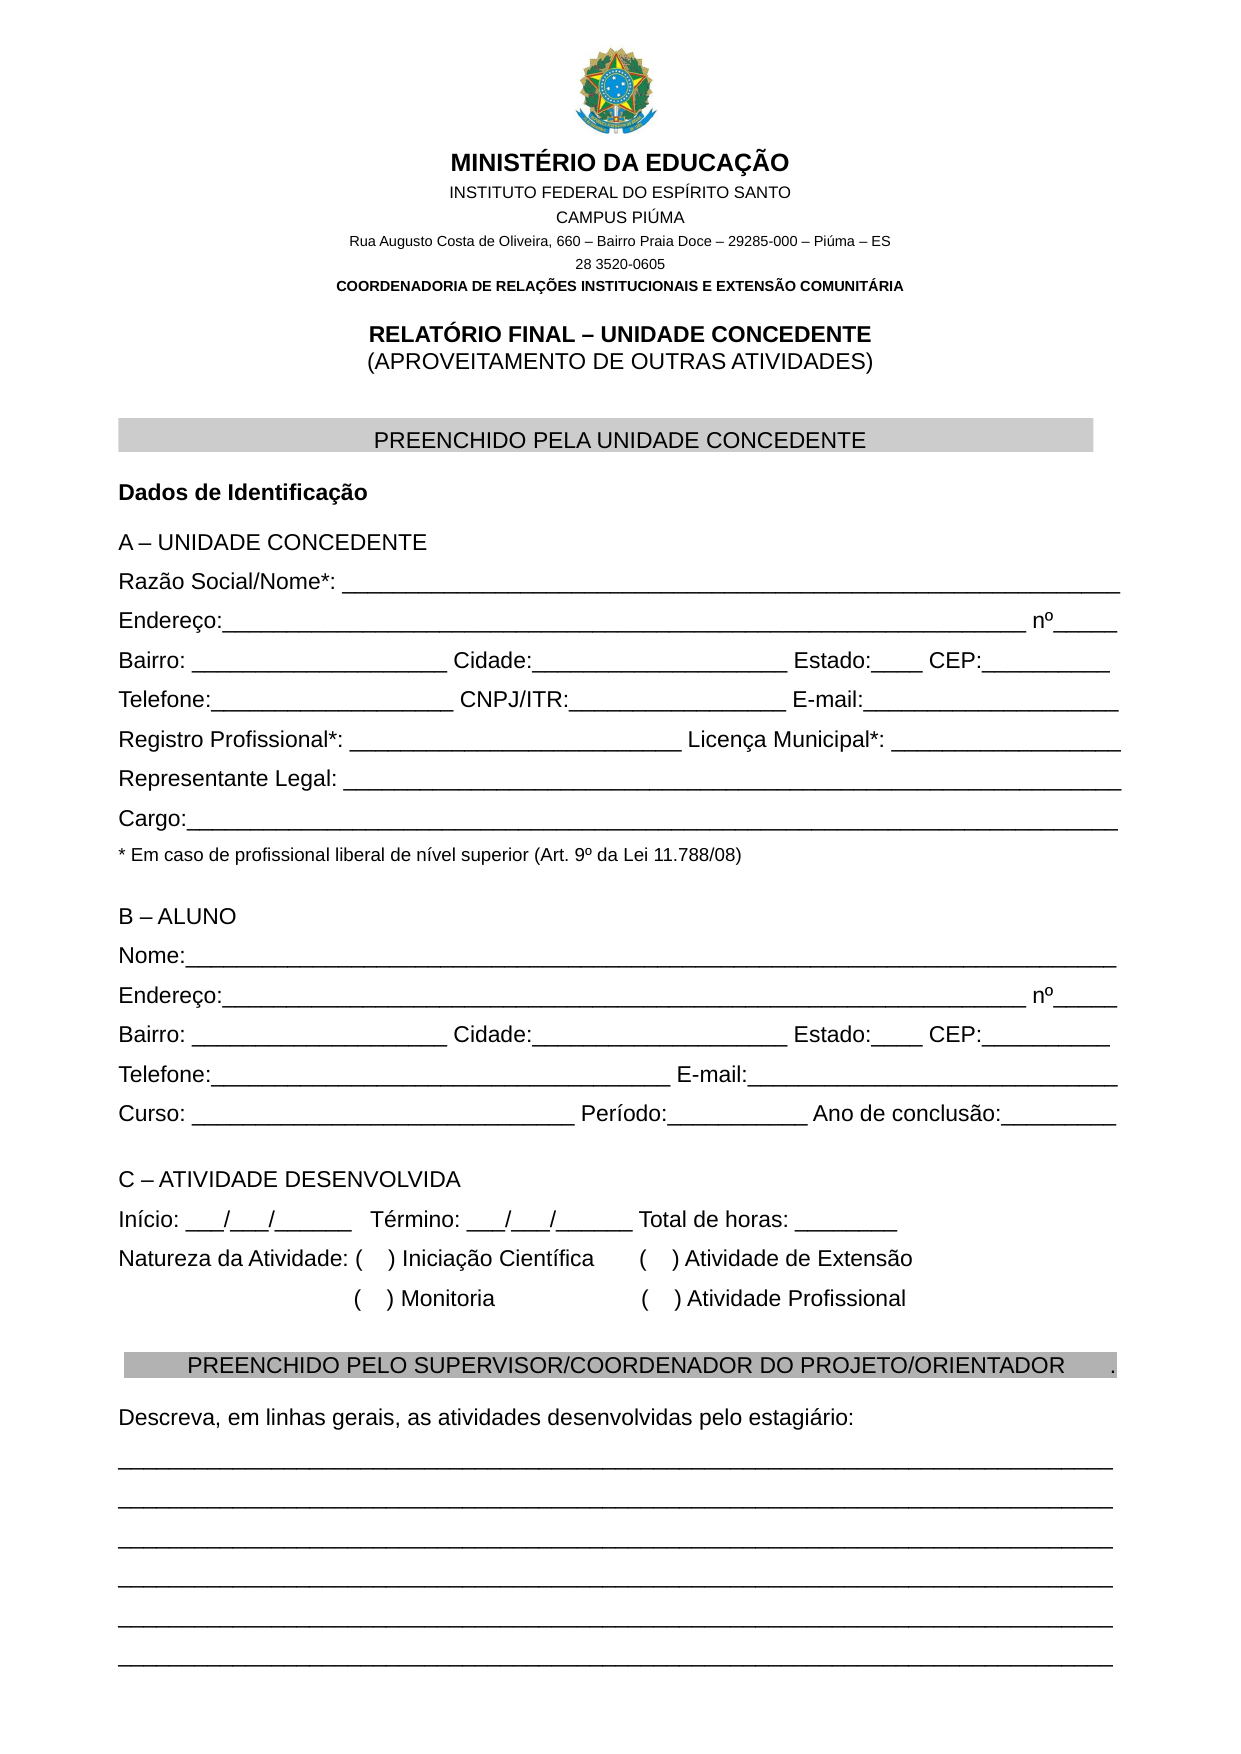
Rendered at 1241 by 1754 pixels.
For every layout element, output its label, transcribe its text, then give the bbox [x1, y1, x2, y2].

text Telefone:____________________________________ E-mail:_____________________________ [118, 1061, 1122, 1087]
text Natureza da Atividade: ( ) Iniciação Científica ( ) Atividade de Extensão [118, 1245, 1122, 1271]
text INSTITUTO FEDERAL DO ESPÍRITO SANTO [118, 182, 1122, 202]
text CAMPUS PIÚMA [118, 208, 1122, 227]
text Telefone:___________________ CNPJ/ITR:_________________ E-mail:____________________ [118, 686, 1122, 713]
text Dados de Identificação [118, 479, 1122, 506]
picture [118, 418, 1094, 452]
text ______________________________________________________________________________ [118, 1641, 1122, 1667]
text PREENCHIDO PELA UNIDADE CONCEDENTE [118, 427, 1122, 453]
picture [574, 45, 658, 134]
text Rua Augusto Costa de Oliveira, 660 – Bairro Praia Doce – 29285-000 – Piúma – ES [118, 233, 1122, 249]
text ( ) Monitoria ( ) Atividade Profissional [118, 1284, 1122, 1311]
text Curso: ______________________________ Período:___________ Ano de conclusão:_________ [118, 1100, 1122, 1127]
text COORDENADORIA DE RELAÇÕES INSTITUCIONAIS E EXTENSÃO COMUNITÁRIA [118, 278, 1122, 295]
text 28 3520-0605 [118, 255, 1122, 272]
text B – ALUNO [118, 903, 1122, 929]
text PREENCHIDO PELO SUPERVISOR/COORDENADOR DO PROJETO/ORIENTADOR . [118, 1352, 1122, 1378]
text Representante Legal: _____________________________________________________________ [118, 765, 1122, 792]
text * Em caso de profissional liberal de nível superior (Art. 9º da Lei 11.788/08) [118, 844, 1122, 866]
text Descreva, em linhas gerais, as atividades desenvolvidas pelo estagiário: [118, 1404, 1122, 1431]
text Cargo:_________________________________________________________________________ [118, 805, 1122, 831]
text C – ATIVIDADE DESENVOLVIDA [118, 1166, 1122, 1192]
text Bairro: ____________________ Cidade:____________________ Estado:____ CEP:__________ [118, 1021, 1122, 1048]
text Bairro: ____________________ Cidade:____________________ Estado:____ CEP:__________ [118, 647, 1122, 673]
text Razão Social/Nome*: _____________________________________________________________ [118, 568, 1122, 594]
text Endereço:_______________________________________________________________ nº_____ [118, 607, 1122, 634]
text MINISTÉRIO DA EDUCAÇÃO [118, 148, 1122, 177]
text Início: ___/___/______ Término: ___/___/______ Total de horas: ________ [118, 1206, 1122, 1232]
text Endereço:_______________________________________________________________ nº_____ [118, 982, 1122, 1008]
text Nome:_________________________________________________________________________ [118, 942, 1122, 969]
text Registro Profissional*: __________________________ Licença Municipal*: __________________ [118, 726, 1122, 752]
text A – UNIDADE CONCEDENTE [118, 528, 1122, 555]
text RELATÓRIO FINAL – UNIDADE CONCEDENTE [118, 321, 1122, 348]
text ______________________________________________________________________________________________________________________________________________________________________________________________________________________________________________________________________________________________________________________________________________________________________________________________________ [118, 1444, 1122, 1628]
text (APROVEITAMENTO DE OUTRAS ATIVIDADES) [118, 348, 1122, 374]
